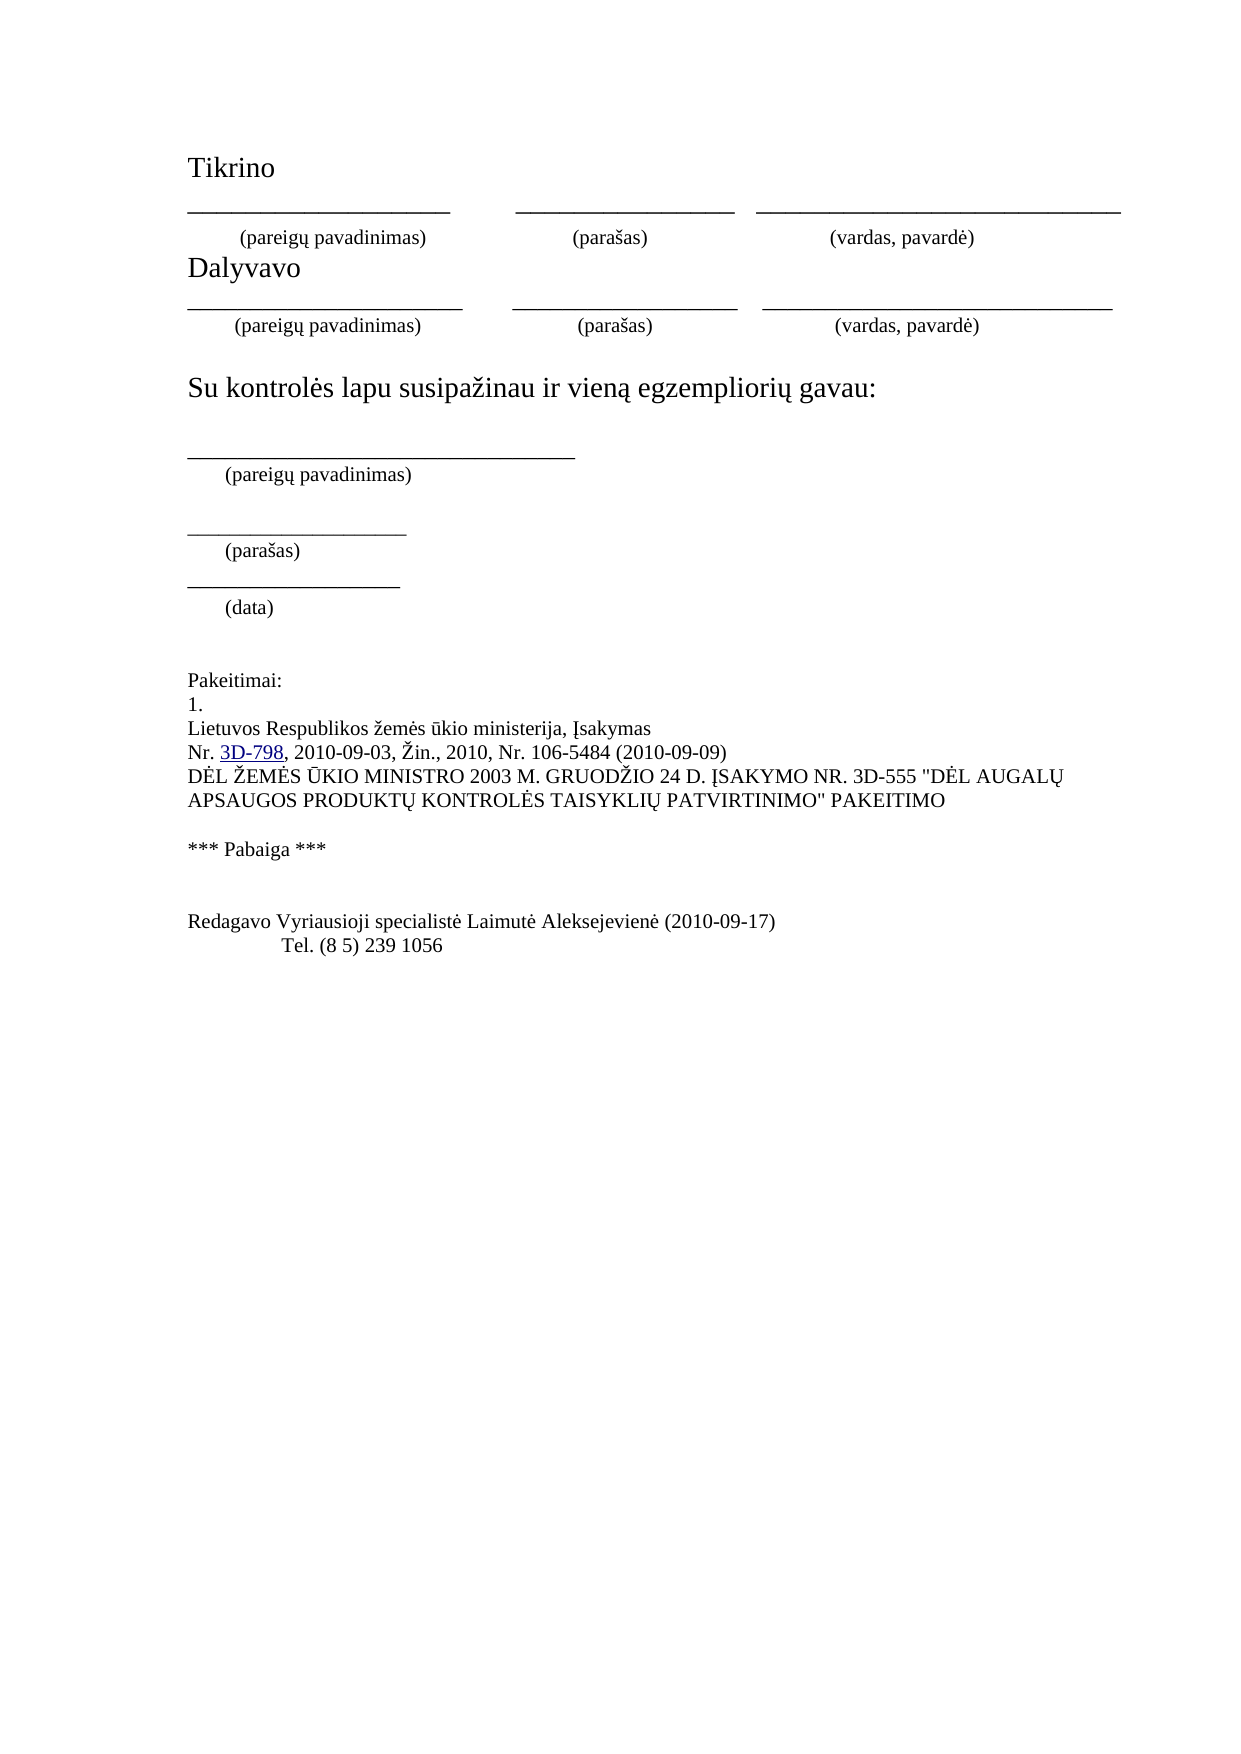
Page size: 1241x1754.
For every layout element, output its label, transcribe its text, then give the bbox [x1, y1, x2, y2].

text (pareigų pavadinimas) (parašas) (vardas, pavardė) [187, 313, 1152, 337]
text Tel. (8 5) 239 1056 [187, 933, 1152, 957]
text DĖL ŽEMĖS ŪKIO MINISTRO 2003 M. GRUODŽIO 24 D. ĮSAKYMO NR. 3D-555 "DĖL AUGALŲ APSAUGOS PRODUKTŲ KONTROLĖS TAISYKLIŲ PATVIRTINIMO" PAKEITIMO [187, 764, 1152, 812]
subtitle ______________________ __________________ ____________________________ [187, 284, 1152, 313]
text Pakeitimai: [187, 668, 1152, 692]
text *** Pabaiga *** [187, 837, 1152, 861]
subtitle _____________________ [187, 514, 1152, 538]
text (data) [187, 591, 1152, 620]
subtitle Su kontrolės lapu susipažinau ir vieną egzempliorių gavau: [187, 371, 1152, 404]
text _________________ [187, 562, 1152, 591]
text Redagavo Vyriausioji specialistė Laimutė Aleksejevienė (2010-09-17) [187, 909, 1152, 933]
subtitle _______________________________ [187, 433, 1152, 462]
subtitle (parašas) [225, 538, 1152, 562]
subtitle (pareigų pavadinimas) [225, 462, 1152, 486]
text (pareigų pavadinimas) (parašas) (vardas, pavardė) [225, 217, 1152, 251]
subtitle Dalyvavo [187, 251, 1152, 284]
text Nr. 3D-798, 2010-09-03, Žin., 2010, Nr. 106-5484 (2010-09-09) [187, 740, 1152, 764]
text Tikrino [187, 150, 1152, 183]
text __________________ _______________ _________________________ [187, 183, 1152, 217]
text Lietuvos Respublikos žemės ūkio ministerija, Įsakymas [187, 716, 1152, 740]
text 1. [187, 692, 1152, 716]
